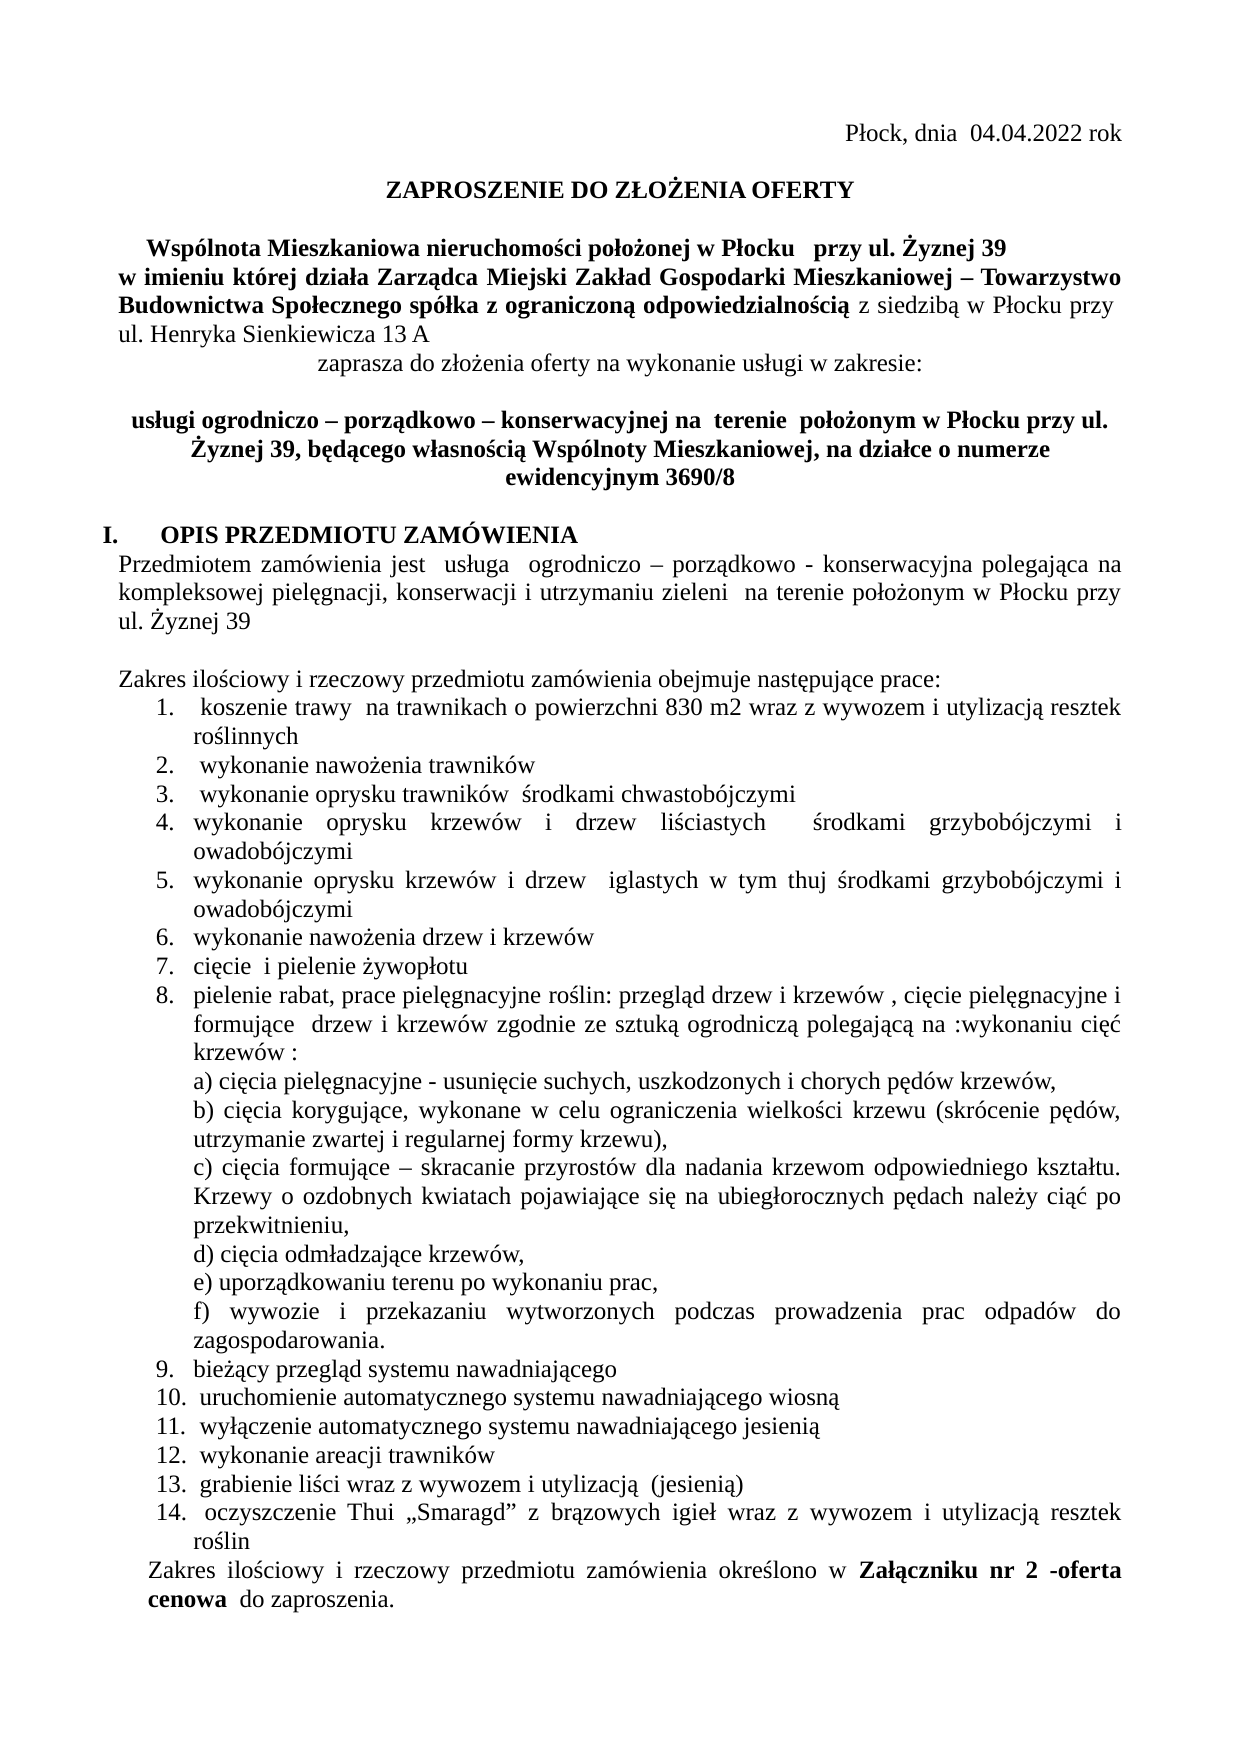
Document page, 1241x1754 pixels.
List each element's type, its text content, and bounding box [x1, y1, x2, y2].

list wykonanie nawożenia trawników [156, 750, 1122, 779]
list wykonanie nawożenia drzew i krzewów [156, 922, 1122, 951]
list OPIS PRZEDMIOTU ZAMÓWIENIA [118, 520, 1122, 549]
text Zakres ilościowy i rzeczowy przedmiotu zamówienia określono w Załączniku nr 2 -oferta cenowa do zaproszenia. [148, 1555, 1122, 1612]
text Przedmiotem zamówienia jest usługa ogrodniczo – porządkowo - konserwacyjna polegająca na kompleksowej pielęgnacji, konserwacji i utrzymaniu zieleni na terenie położonym w Płocku przy ul. Żyznej 39 [118, 549, 1122, 635]
list wykonanie oprysku trawników środkami chwastobójczymi [156, 779, 1122, 807]
list a) cięcia pielęgnacyjne - usunięcie suchych, uszkodzonych i chorych pędów krzewów, [156, 1066, 1122, 1095]
list wyłączenie automatycznego systemu nawadniającego jesienią [156, 1411, 1122, 1440]
list c) cięcia formujące – skracanie przyrostów dla nadania krzewom odpowiedniego kształtu. Krzewy o ozdobnych kwiatach pojawiające się na ubiegłorocznych pędach należy ciąć po przekwitnieniu, [156, 1152, 1122, 1239]
list grabienie liści wraz z wywozem i utylizacją (jesienią) [156, 1469, 1122, 1497]
list oczyszczenie Thui „Smaragd” z brązowych igieł wraz z wywozem i utylizacją resztek roślin [156, 1497, 1122, 1555]
text Płock, dnia 04.04.2022 rok [118, 118, 1122, 147]
list pielenie rabat, prace pielęgnacyjne roślin: przegląd drzew i krzewów , cięcie pielęgnacyjne i formujące drzew i krzewów zgodnie ze sztuką ogrodniczą polegającą na :wykonaniu cięć krzewów : [156, 980, 1122, 1066]
list b) cięcia korygujące, wykonane w celu ograniczenia wielkości krzewu (skrócenie pędów, utrzymanie zwartej i regularnej formy krzewu), [156, 1095, 1122, 1152]
list cięcie i pielenie żywopłotu [156, 951, 1122, 980]
text Wspólnota Mieszkaniowa nieruchomości położonej w Płocku przy ul. Żyznej 39 [118, 233, 1122, 262]
list bieżący przegląd systemu nawadniającego [156, 1354, 1122, 1382]
list wykonanie oprysku krzewów i drzew liściastych środkami grzybobójczymi i owadobójczymi [156, 807, 1122, 865]
list e) uporządkowaniu terenu po wykonaniu prac, [156, 1267, 1122, 1296]
text usługi ogrodniczo – porządkowo – konserwacyjnej na terenie położonym w Płocku przy ul. Żyznej 39, będącego własnością Wspólnoty Mieszkaniowej, na działce o numerze ewidencyjnym 3690/8 [118, 405, 1122, 491]
list uruchomienie automatycznego systemu nawadniającego wiosną [156, 1382, 1122, 1411]
list wykonanie areacji trawników [156, 1440, 1122, 1469]
list koszenie trawy na trawnikach o powierzchni 830 m2 wraz z wywozem i utylizacją resztek roślinnych [156, 692, 1122, 750]
list wykonanie oprysku krzewów i drzew iglastych w tym thuj środkami grzybobójczymi i owadobójczymi [156, 865, 1122, 922]
list f) wywozie i przekazaniu wytworzonych podczas prowadzenia prac odpadów do zagospodarowania. [156, 1296, 1122, 1354]
text ZAPROSZENIE DO ZŁOŻENIA OFERTY [118, 176, 1122, 204]
list d) cięcia odmładzające krzewów, [156, 1239, 1122, 1267]
text Zakres ilościowy i rzeczowy przedmiotu zamówienia obejmuje następujące prace: [118, 664, 1122, 692]
list w imieniu której działa Zarządca Miejski Zakład Gospodarki Mieszkaniowej – Towarzystwo Budownictwa Społecznego spółka z ograniczoną odpowiedzialnością z siedzibą w Płocku przy ul. Henryka Sienkiewicza 13 A [118, 262, 1122, 348]
list zaprasza do złożenia oferty na wykonanie usługi w zakresie: [118, 348, 1122, 377]
